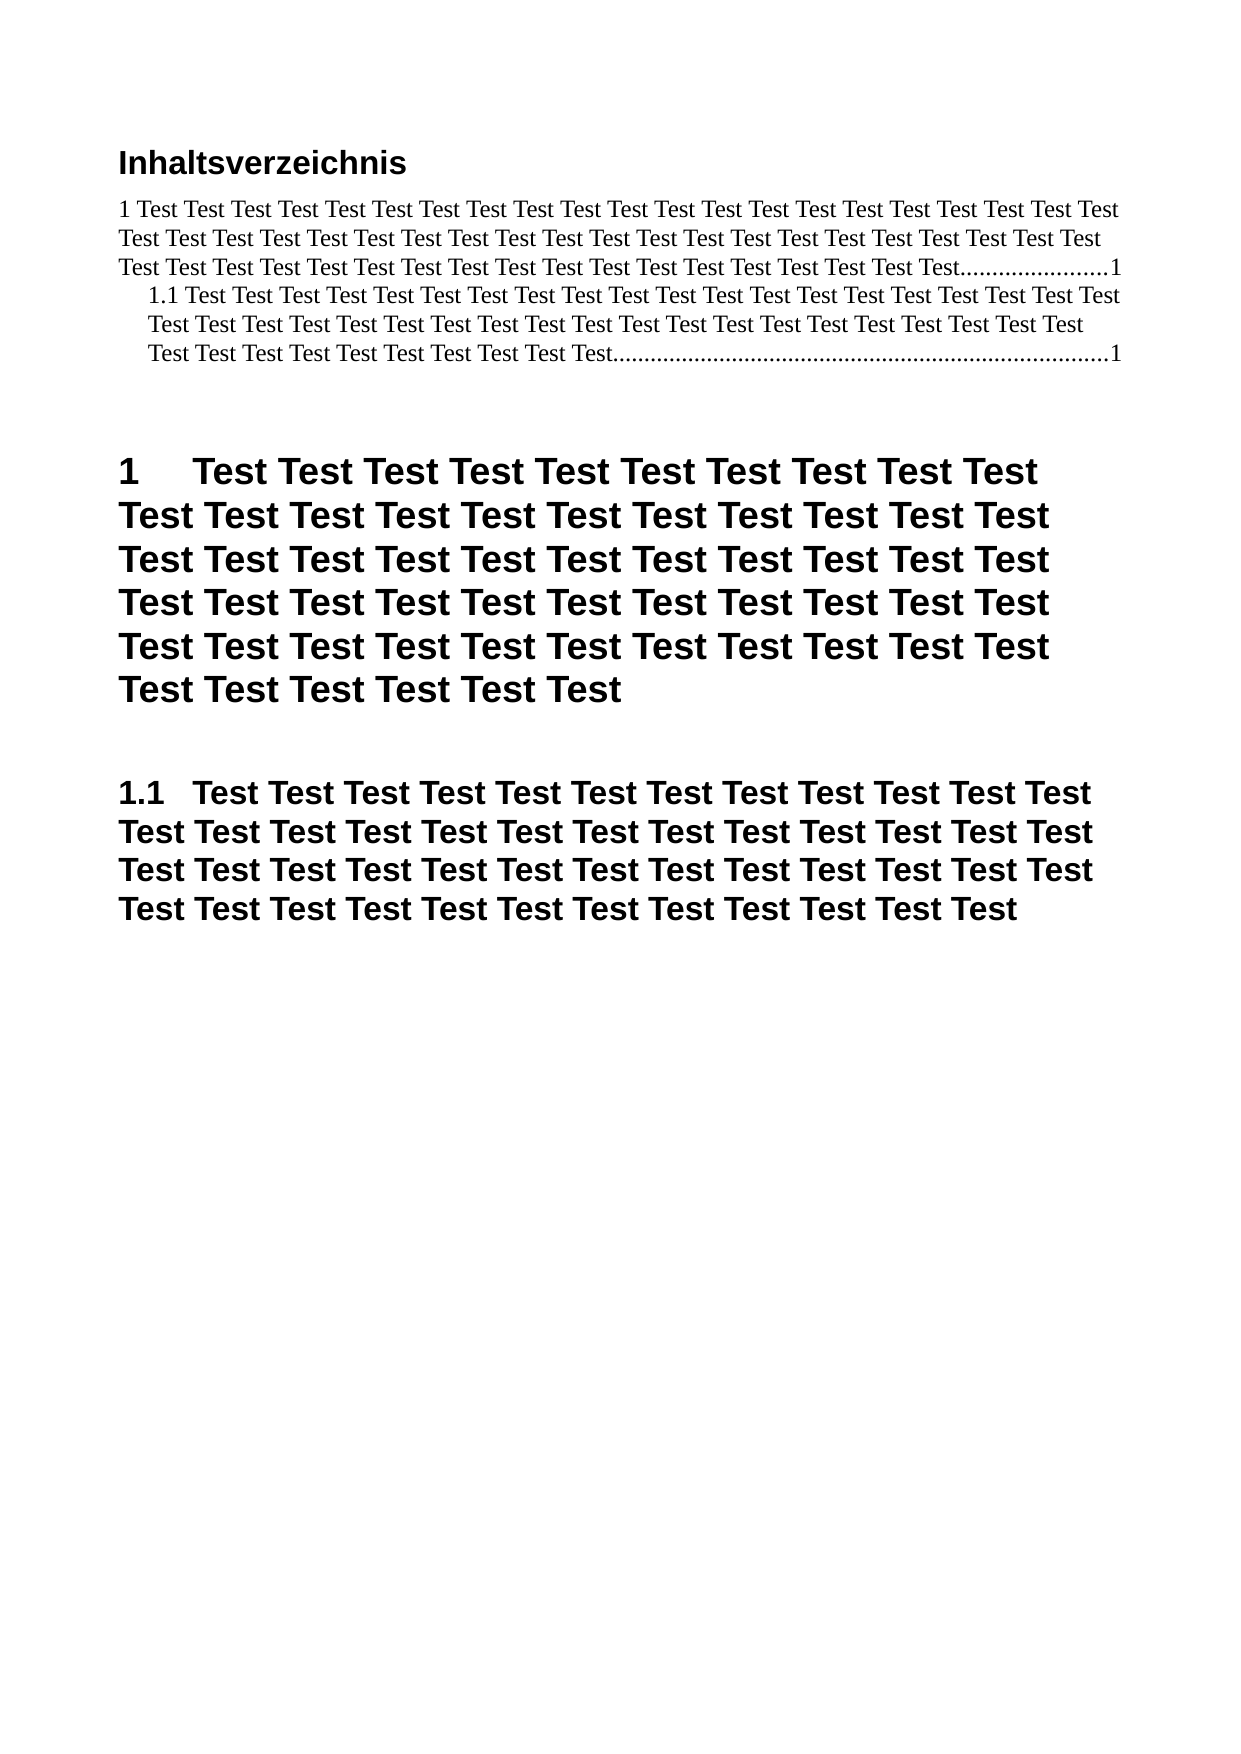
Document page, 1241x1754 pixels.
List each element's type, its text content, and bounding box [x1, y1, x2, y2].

text 1 Test Test Test Test Test Test Test Test Test Test Test Test Test Test Test Test Test Test Test Test Test Test Test Test Test Test Test Test Test Test Test Test Test Test Test Test Test Test Test Test Test Test Test Test Test Test Test Test Test Test Test Test Test Test Test Test Test Test Test Test 1 [118, 194, 1122, 280]
subtitle Test Test Test Test Test Test Test Test Test Test Test Test Test Test Test Test Test Test Test Test Test Test Test Test Test Test Test Test Test Test Test Test Test Test Test Test Test Test Test Test Test Test Test Test Test Test Test Test Test Test Test Test Test Test Test Test Test Test Test Test [118, 449, 1122, 711]
text 1.1 Test Test Test Test Test Test Test Test Test Test Test Test Test Test Test Test Test Test Test Test Test Test Test Test Test Test Test Test Test Test Test Test Test Test Test Test Test Test Test Test Test Test Test Test Test Test Test Test Test Test 1 [148, 280, 1122, 367]
subtitle Inhaltsverzeichnis [118, 143, 1122, 182]
subtitle Test Test Test Test Test Test Test Test Test Test Test Test Test Test Test Test Test Test Test Test Test Test Test Test Test Test Test Test Test Test Test Test Test Test Test Test Test Test Test Test Test Test Test Test Test Test Test Test Test Test [118, 773, 1122, 928]
